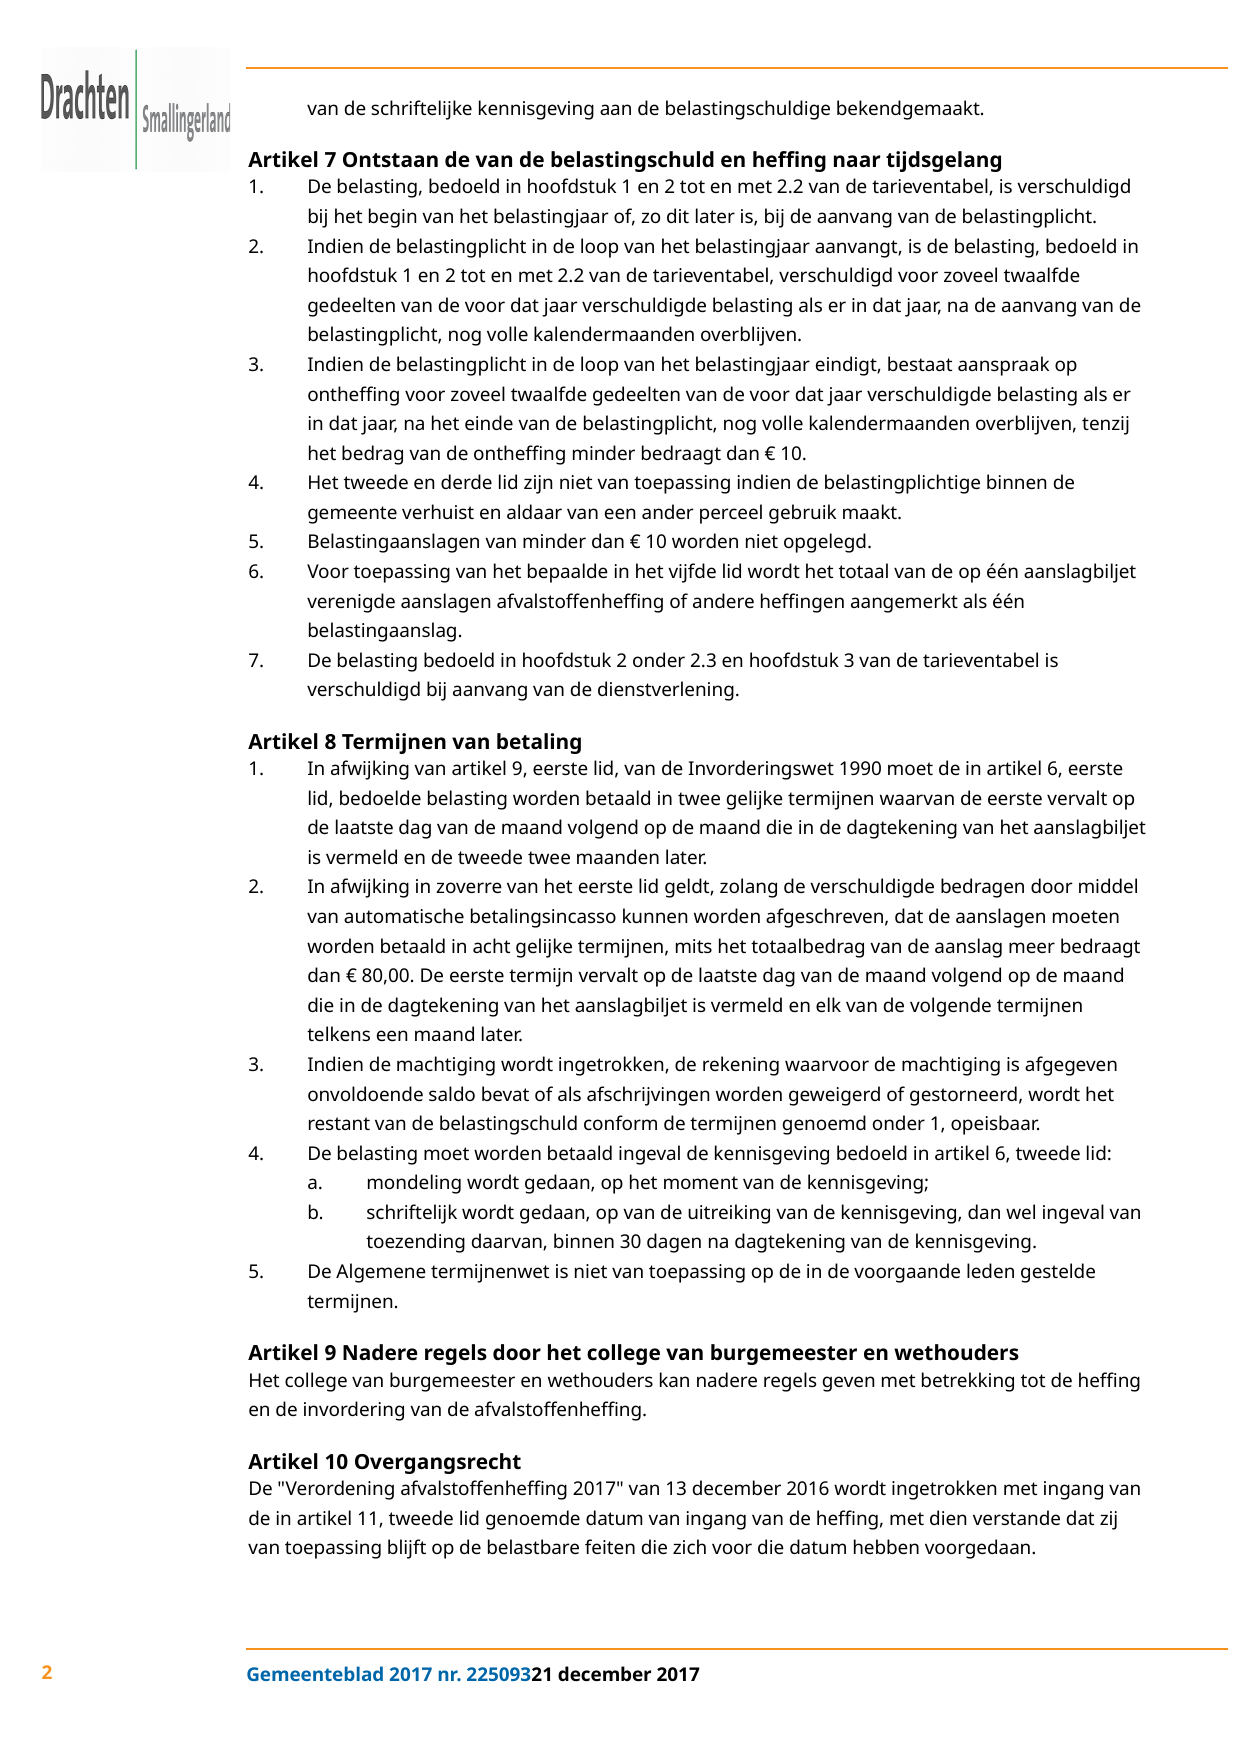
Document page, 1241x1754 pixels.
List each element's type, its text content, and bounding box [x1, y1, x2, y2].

list Het tweede en derde lid zijn niet van toepassing indien de belastingplichtige binnen de gemeente verhuist en aldaar van een ander perceel gebruik maakt. [248, 469, 1152, 525]
list Indien de belastingplicht in de loop van het belastingjaar aanvangt, is de belasting, bedoeld in hoofdstuk 1 en 2 tot en met 2.2 van de tarieventabel, verschuldigd voor zoveel twaalfde gedeelten van de voor dat jaar verschuldigde belasting als er in dat jaar, na de aanvang van de belastingplicht, nog volle kalendermaanden overblijven. [248, 233, 1152, 347]
list In afwijking van artikel 9, eerste lid, van de Invorderingswet 1990 moet de in artikel 6, eerste lid, bedoelde belasting worden betaald in twee gelijke termijnen waarvan de eerste vervalt op de laatste dag van de maand volgend op de maand die in de dagtekening van het aanslagbiljet is vermeld en de tweede twee maanden later. [248, 755, 1152, 870]
list De belasting bedoeld in hoofdstuk 2 onder 2.3 en hoofdstuk 3 van de tarieventabel is verschuldigd bij aanvang van de dienstverlening. [248, 647, 1152, 702]
list Voor toepassing van het bepaalde in het vijfde lid wordt het totaal van de op één aanslagbiljet verenigde aanslagen afvalstoffenheffing of andere heffingen aangemerkt als één belastingaanslag. [248, 558, 1152, 643]
text Artikel 7 Ontstaan de van de belastingschuld en heffing naar tijdsgelang [248, 145, 1152, 174]
list De Algemene termijnenwet is niet van toepassing op de in de voorgaande leden gestelde termijnen. [248, 1258, 1152, 1314]
list De belasting, bedoeld in hoofdstuk 1 en 2 tot en met 2.2 van de tarieventabel, is verschuldigd bij het begin van het belastingjaar of, zo dit later is, bij de aanvang van de belastingplicht. [248, 174, 1152, 229]
picture [41, 47, 231, 172]
list Belastingaanslagen van minder dan € 10 worden niet opgelegd. [248, 529, 1152, 554]
list Indien de machtiging wordt ingetrokken, de rekening waarvoor de machtiging is afgegeven onvoldoende saldo bevat of als afschrijvingen worden geweigerd of gestorneerd, wordt het restant van de belastingschuld conform de termijnen genoemd onder 1, opeisbaar. [248, 1051, 1152, 1136]
text Artikel 9 Nadere regels door het college van burgemeester en wethouders [248, 1338, 1152, 1367]
text Artikel 10 Overgangsrecht [248, 1447, 1152, 1475]
list In afwijking in zoverre van het eerste lid geldt, zolang de verschuldigde bedragen door middel van automatische betalingsincasso kunnen worden afgeschreven, dat de aanslagen moeten worden betaald in acht gelijke termijnen, mits het totaalbedrag van de aanslag meer bedraagt dan € 80,00. De eerste termijn vervalt op de laatste dag van de maand volgend op de maand die in de dagtekening van het aanslagbiljet is vermeld en elk van de volgende termijnen telkens een maand later. [248, 874, 1152, 1047]
text Artikel 8 Termijnen van betaling [248, 727, 1152, 755]
list Indien de belastingplicht in de loop van het belastingjaar eindigt, bestaat aanspraak op ontheffing voor zoveel twaalfde gedeelten van de voor dat jaar verschuldigde belasting als er in dat jaar, na het einde van de belastingplicht, nog volle kalendermaanden overblijven, tenzij het bedrag van de ontheffing minder bedraagt dan € 10. [248, 351, 1152, 466]
list schriftelijk wordt gedaan, op van de uitreiking van de kennisgeving, dan wel ingeval van toezending daarvan, binnen 30 dagen na dagtekening van de kennisgeving. [307, 1199, 1152, 1254]
list De belasting moet worden betaald ingeval de kennisgeving bedoeld in artikel 6, tweede lid: [248, 1140, 1152, 1166]
text De "Verordening afvalstoffenheffing 2017" van 13 december 2016 wordt ingetrokken met ingang van de in artikel 11, tweede lid genoemde datum van ingang van de heffing, met dien verstande dat zij van toepassing blijft op de belastbare feiten die zich voor die datum hebben voorgedaan. [248, 1475, 1152, 1560]
text Het college van burgemeester en wethouders kan nadere regels geven met betrekking tot de heffing en de invordering van de afvalstoffenheffing. [248, 1367, 1152, 1422]
list van de schriftelijke kennisgeving aan de belastingschuldige bekendgemaakt. [248, 95, 1152, 121]
list mondeling wordt gedaan, op het moment van de kennisgeving; [307, 1169, 1152, 1195]
